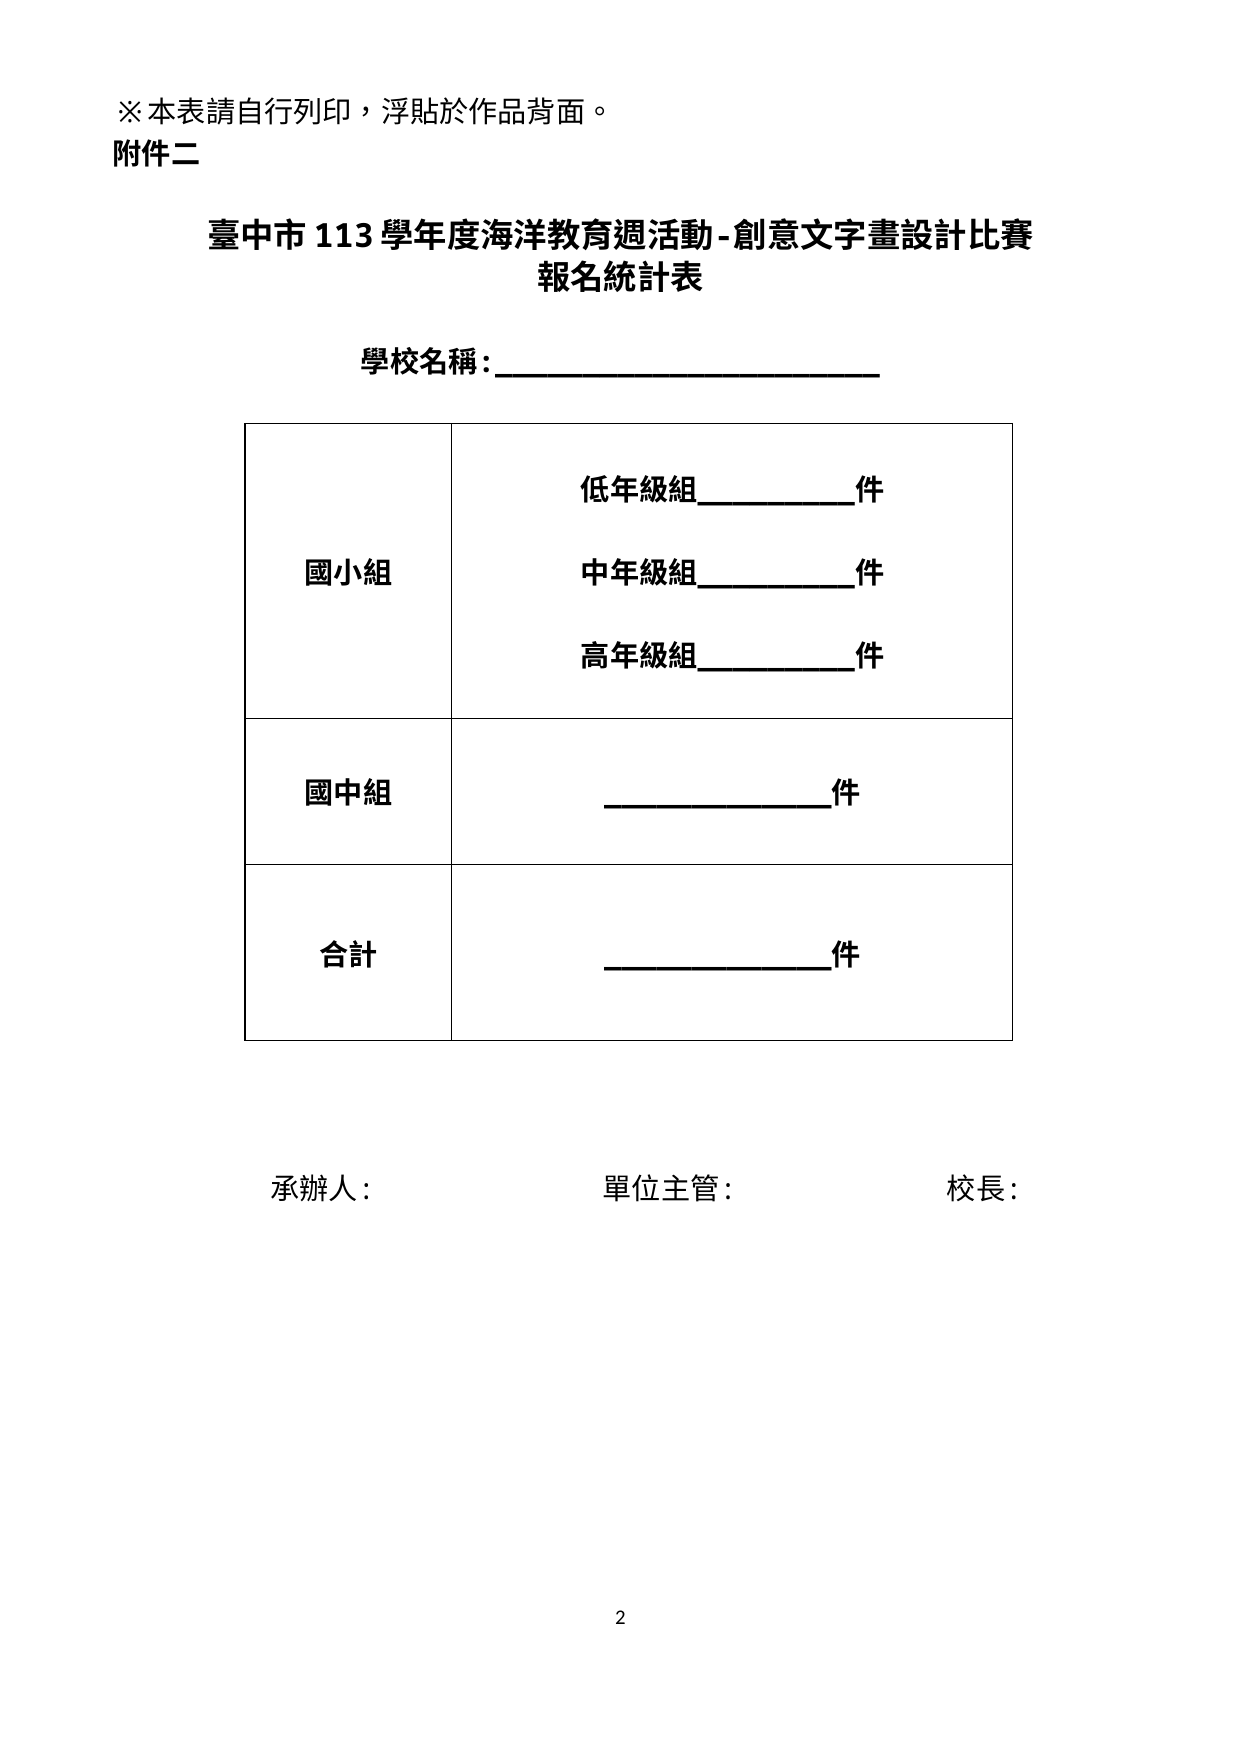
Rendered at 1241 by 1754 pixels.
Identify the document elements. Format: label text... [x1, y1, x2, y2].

text 附件二 [112, 131, 1128, 173]
text ※本表請自行列印，浮貼於作品背面。 [112, 89, 1128, 131]
table_cell 國中組 [246, 719, 451, 864]
text 學校名稱:______________________ [112, 339, 1128, 381]
table_header 低年級組_________件 中年級組_________件 高年級組_________件 [452, 424, 1012, 718]
table_header 國小組 [246, 424, 451, 718]
table_cell _____________件 [452, 719, 1012, 864]
text 承辦人: 單位主管: 校長: [112, 1166, 1128, 1208]
table_cell 合計 [246, 865, 451, 1040]
text 報名統計表 [112, 256, 1128, 298]
text 臺中市113學年度海洋教育週活動-創意文字畫設計比賽 [112, 214, 1128, 256]
table_cell _____________件 [452, 865, 1012, 1040]
